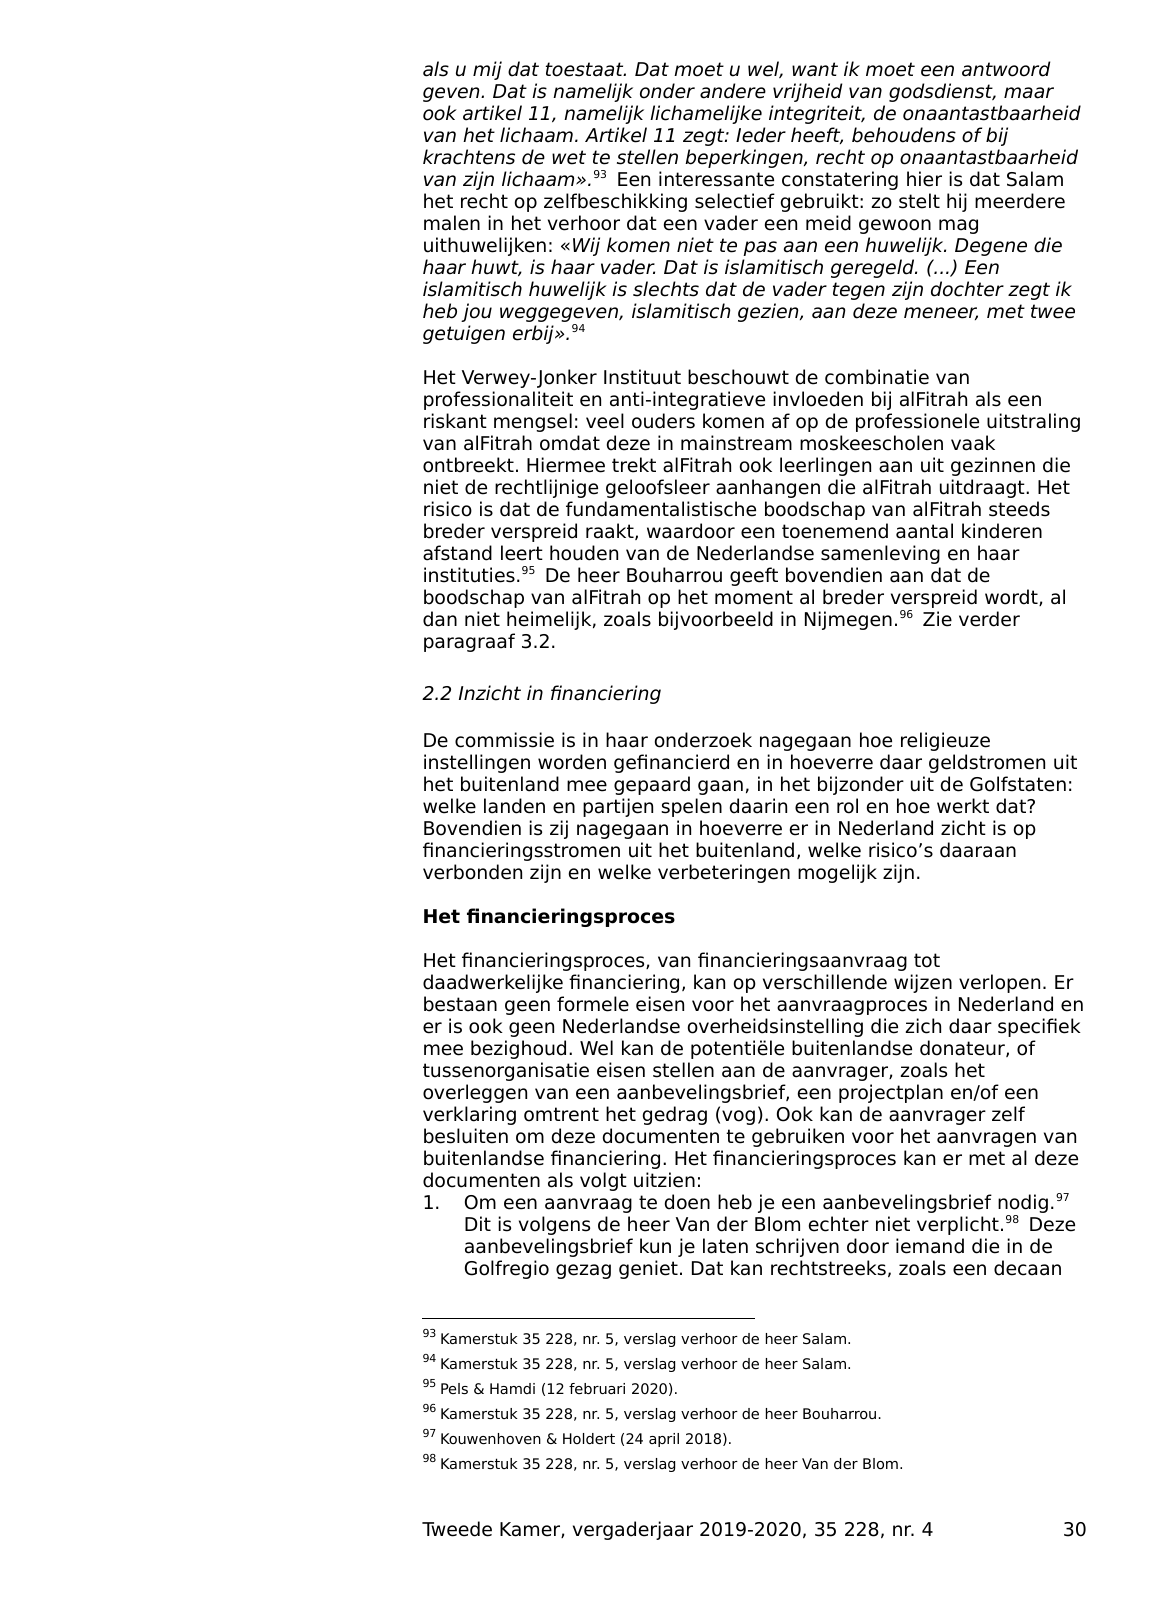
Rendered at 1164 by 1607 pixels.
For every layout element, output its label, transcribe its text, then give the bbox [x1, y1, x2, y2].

text Kamerstuk 35 228, nr. 5, verslag verhoor de heer Salam. [422, 1352, 1087, 1374]
text als u mij dat toestaat. Dat moet u wel, want ik moet een antwoord geven. Dat is namelijk onder andere vrijheid van godsdienst, maar ook artikel 11, namelijk lichamelijke integriteit, de onaantastbaarheid van het lichaam. Artikel 11 zegt: Ieder heeft, behoudens of bij krachtens de wet te stellen beperkingen, recht op onaantastbaarheid van zijn lichaam». Een interessante constatering hier is dat Salam het recht op zelfbeschikking selectief gebruikt: zo stelt hij meerdere malen in het verhoor dat een vader een meid gewoon mag uithuwelijken: «Wij komen niet te pas aan een huwelijk. Degene die haar huwt, is haar vader. Dat is islamitisch geregeld. (...) Een islamitisch huwelijk is slechts dat de vader tegen zijn dochter zegt ik heb jou weggegeven, islamitisch gezien, aan deze meneer, met twee getuigen erbij». [422, 59, 1087, 345]
text De commissie is in haar onderzoek nagegaan hoe religieuze instellingen worden gefinancierd en in hoeverre daar geldstromen uit het buitenland mee gepaard gaan, in het bijzonder uit de Golfstaten: welke landen en partijen spelen daarin een rol en hoe werkt dat? Bovendien is zij nagegaan in hoeverre er in Nederland zicht is op financieringsstromen uit het buitenland, welke risico’s daaraan verbonden zijn en welke verbeteringen mogelijk zijn. [422, 730, 1087, 883]
text Kamerstuk 35 228, nr. 5, verslag verhoor de heer Van der Blom. [422, 1452, 1087, 1474]
text 1. Om een aanvraag te doen heb je een aanbevelingsbrief nodig. Dit is volgens de heer Van der Blom echter niet verplicht. Deze aanbevelingsbrief kun je laten schrijven door iemand die in de Golfregio gezag geniet. Dat kan rechtstreeks, zoals een decaan [422, 1192, 1087, 1279]
text Pels & Hamdi (12 februari 2020). [422, 1377, 1087, 1399]
text Kouwenhoven & Holdert (24 april 2018). [422, 1427, 1087, 1449]
text Kamerstuk 35 228, nr. 5, verslag verhoor de heer Bouharrou. [422, 1402, 1087, 1424]
text Het Verwey-Jonker Instituut beschouwt de combinatie van professionaliteit en anti-integratieve invloeden bij alFitrah als een riskant mengsel: veel ouders komen af op de professionele uitstraling van alFitrah omdat deze in mainstream moskeescholen vaak ontbreekt. Hiermee trekt alFitrah ook leerlingen aan uit gezinnen die niet de rechtlijnige geloofsleer aanhangen die alFitrah uitdraagt. Het risico is dat de fundamentalistische boodschap van alFitrah steeds breder verspreid raakt, waardoor een toenemend aantal kinderen afstand leert houden van de Nederlandse samenleving en haar instituties. De heer Bouharrou geeft bovendien aan dat de boodschap van alFitrah op het moment al breder verspreid wordt, al dan niet heimelijk, zoals bijvoorbeeld in Nijmegen. Zie verder paragraaf 3.2. [422, 367, 1087, 653]
subtitle Het financieringsproces [422, 906, 1087, 928]
text Het financieringsproces, van financieringsaanvraag tot daadwerkelijke financiering, kan op verschillende wijzen verlopen. Er bestaan geen formele eisen voor het aanvraagproces in Nederland en er is ook geen Nederlandse overheidsinstelling die zich daar specifiek mee bezighoud. Wel kan de potentiële buitenlandse donateur, of tussenorganisatie eisen stellen aan de aanvrager, zoals het overleggen van een aanbevelingsbrief, een projectplan en/of een verklaring omtrent het gedrag (vog). Ook kan de aanvrager zelf besluiten om deze documenten te gebruiken voor het aanvragen van buitenlandse financiering. Het financieringsproces kan er met al deze documenten als volgt uitzien: [422, 950, 1087, 1192]
subtitle 2.2 Inzicht in financiering [422, 683, 1087, 705]
text Kamerstuk 35 228, nr. 5, verslag verhoor de heer Salam. [422, 1327, 1087, 1349]
